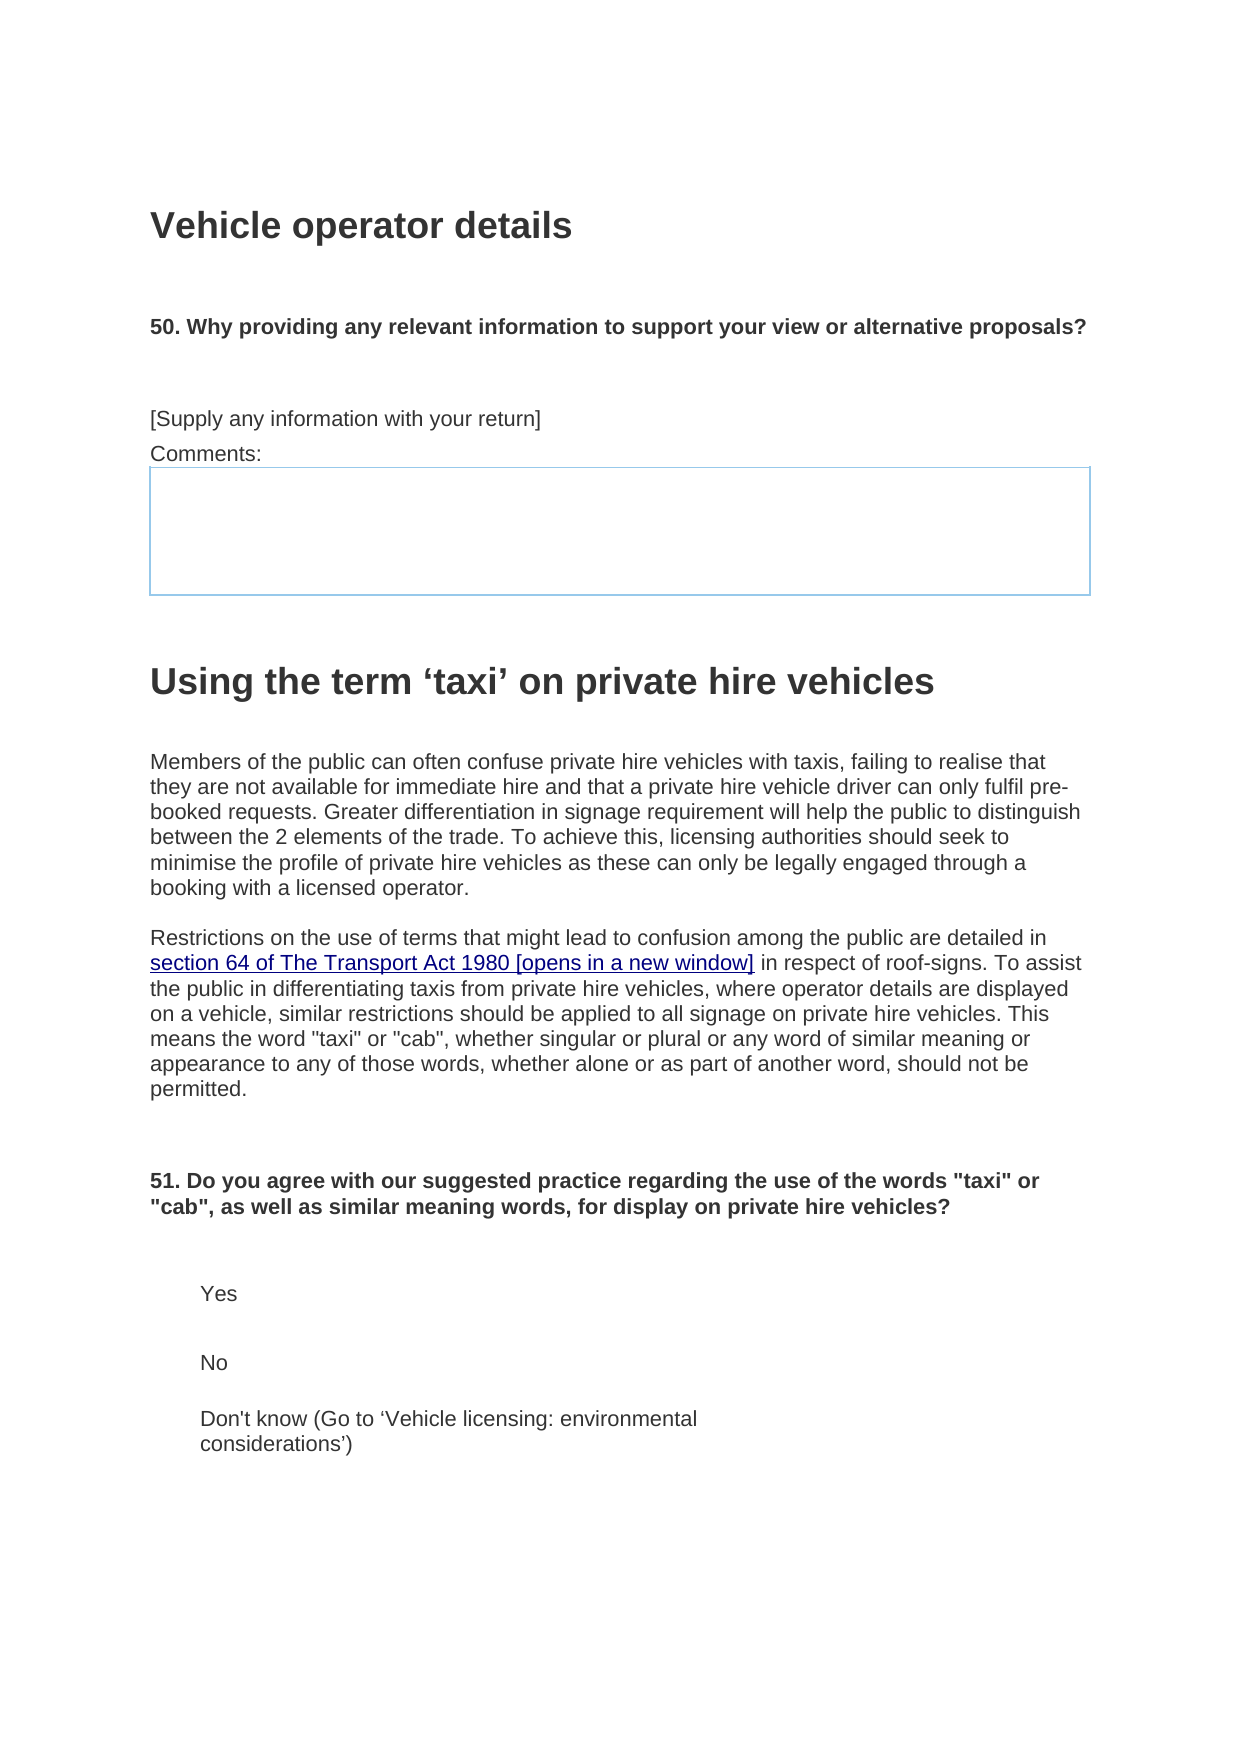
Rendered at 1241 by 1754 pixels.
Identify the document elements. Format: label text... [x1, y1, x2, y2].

text Members of the public can often confuse private hire vehicles with taxis, failing to realise that they are not available for immediate hire and that a private hire vehicle driver can only fulfil pre-booked requests. Greater differentiation in signage requirement will help the public to distinguish between the 2 elements of the trade. To achieve this, licensing authorities should seek to minimise the profile of private hire vehicles as these can only be legally engaged through a booking with a licensed operator. Restrictions on the use of terms that might lead to confusion among the public are detailed in section 64 of The Transport Act 1980 [opens in a new window] in respect of roof-signs. To assist the public in differentiating taxis from private hire vehicles, where operator details are displayed on a vehicle, similar restrictions should be applied to all signage on private hire vehicles. This means the word "taxi" or "cab", whether singular or plural or any word of similar meaning or appearance to any of those words, whether alone or as part of another word, should not be permitted. [150, 748, 1090, 1101]
table_cell No [200, 1323, 857, 1391]
text Vehicle operator details [150, 203, 1090, 247]
text [Supply any information with your return]Uploading… [150, 406, 1090, 431]
table_header Yes [200, 1254, 857, 1323]
subtitle 50. Why providing any relevant information to support your view or alternative proposals? [150, 313, 1090, 339]
table_header [150, 1254, 200, 1323]
table_cell [150, 1323, 200, 1391]
table_header [151, 468, 1089, 594]
subtitle 51. Do you agree with our suggested practice regarding the use of the words "taxi" or "cab", as well as similar meaning words, for display on private hire vehicles? [150, 1168, 1090, 1219]
text Comments: [150, 441, 1090, 466]
table_cell Don't know (Go to ‘Vehicle licensing: environmental considerations’) [200, 1391, 857, 1460]
table_cell [150, 1391, 200, 1460]
text Using the term ‘taxi’ on private hire vehicles [150, 659, 1090, 702]
